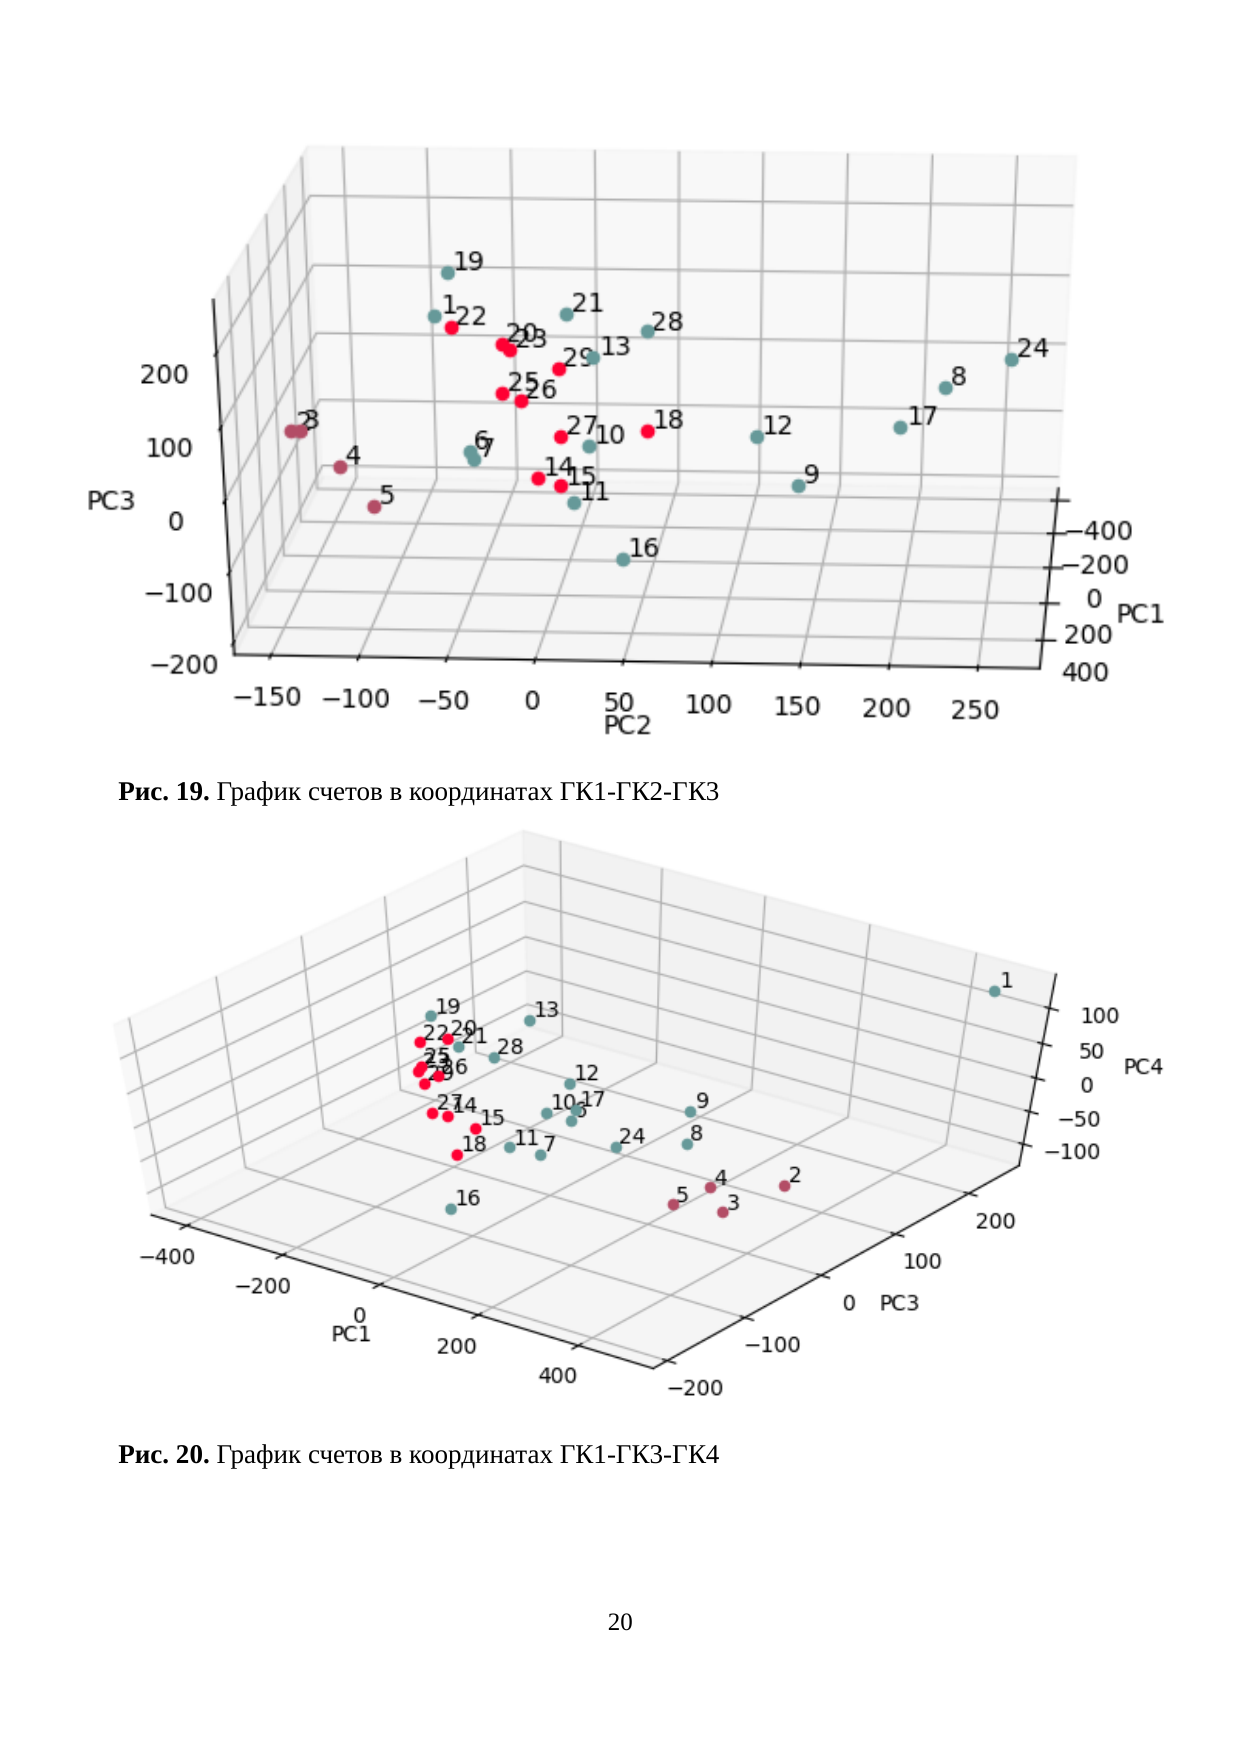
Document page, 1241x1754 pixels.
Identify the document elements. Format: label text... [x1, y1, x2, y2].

text Рис. 19. График счетов в координатах ГК1-ГК2-ГК3 [118, 759, 1122, 806]
picture [59, 118, 1181, 759]
text Рис. 20. График счетов в координатах ГК1-ГК3-ГК4 [118, 1408, 1122, 1470]
picture [63, 821, 1178, 1408]
